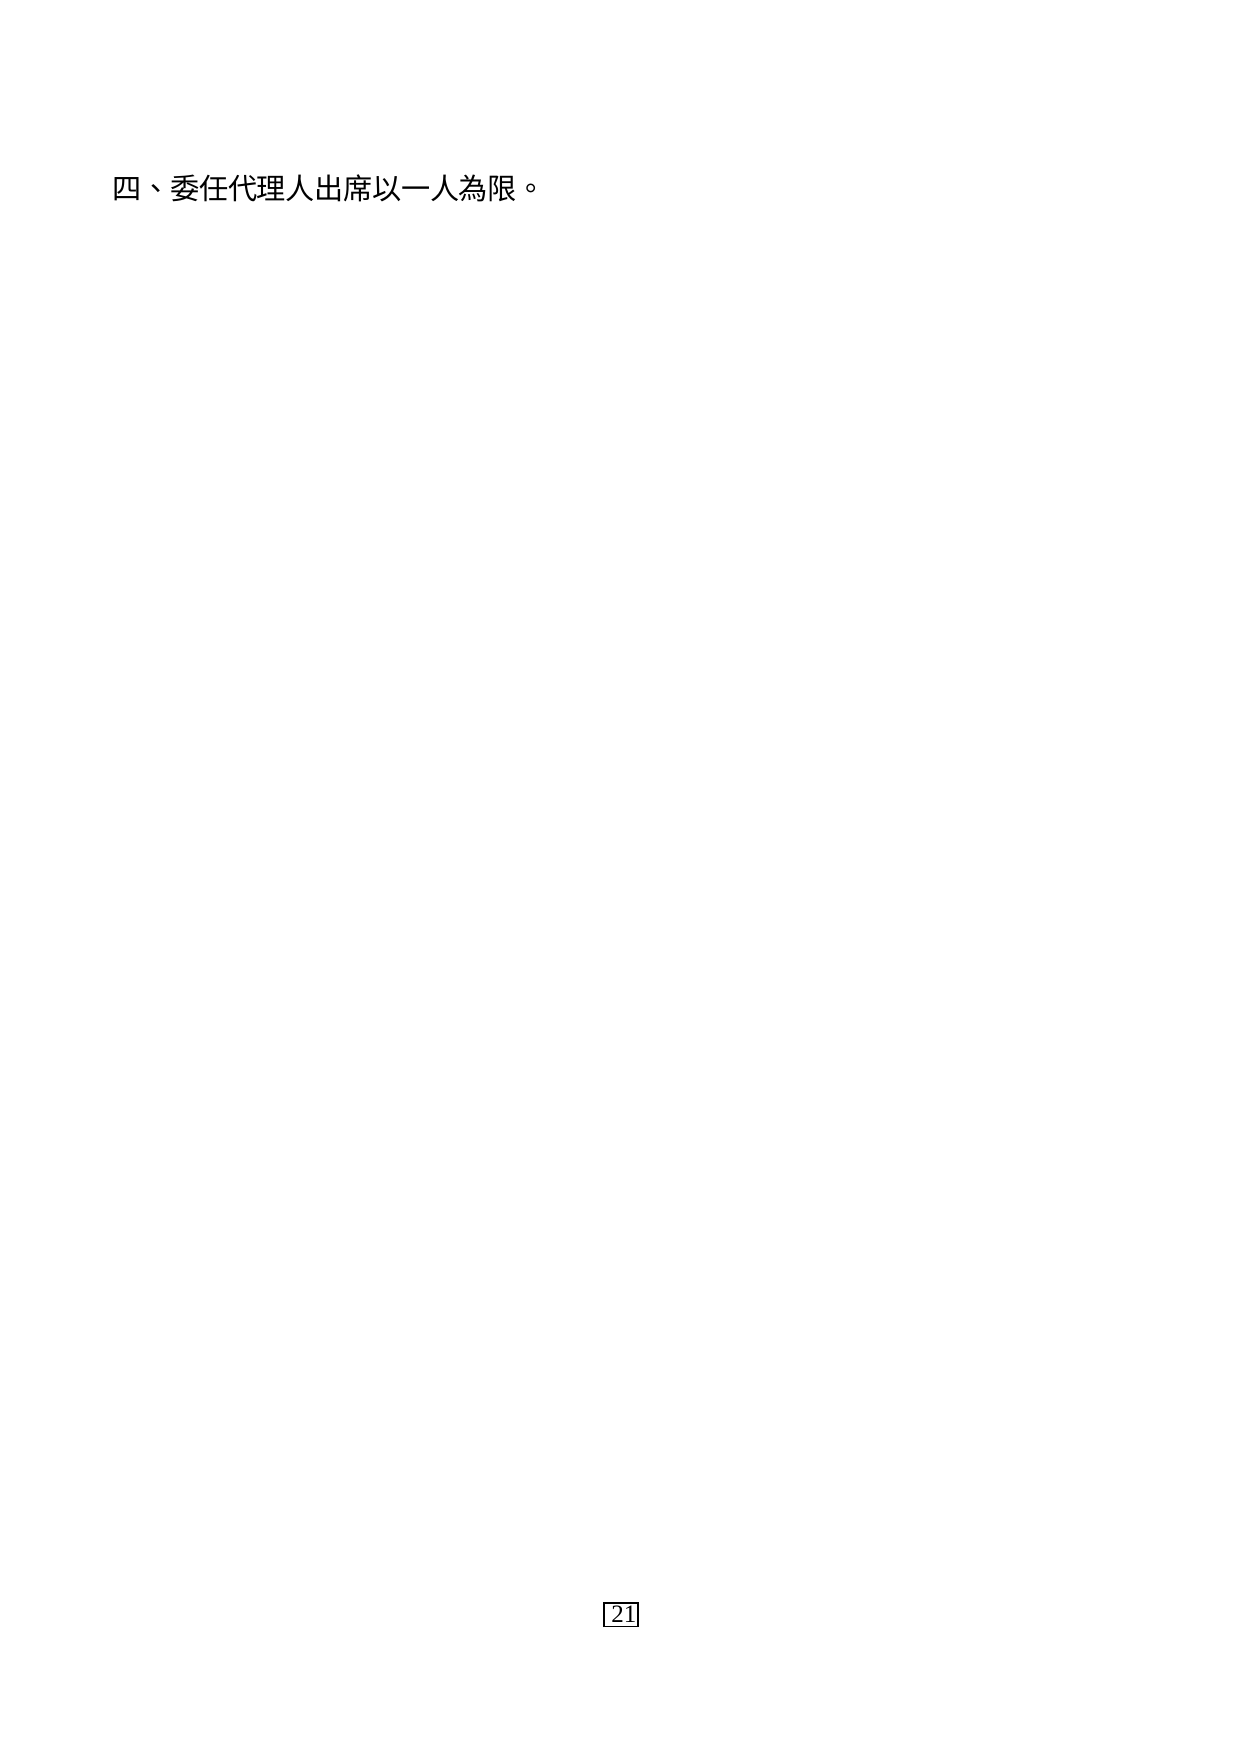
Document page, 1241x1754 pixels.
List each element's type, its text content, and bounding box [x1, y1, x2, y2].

text 四、委任代理人出席以一人為限。 [112, 162, 551, 208]
